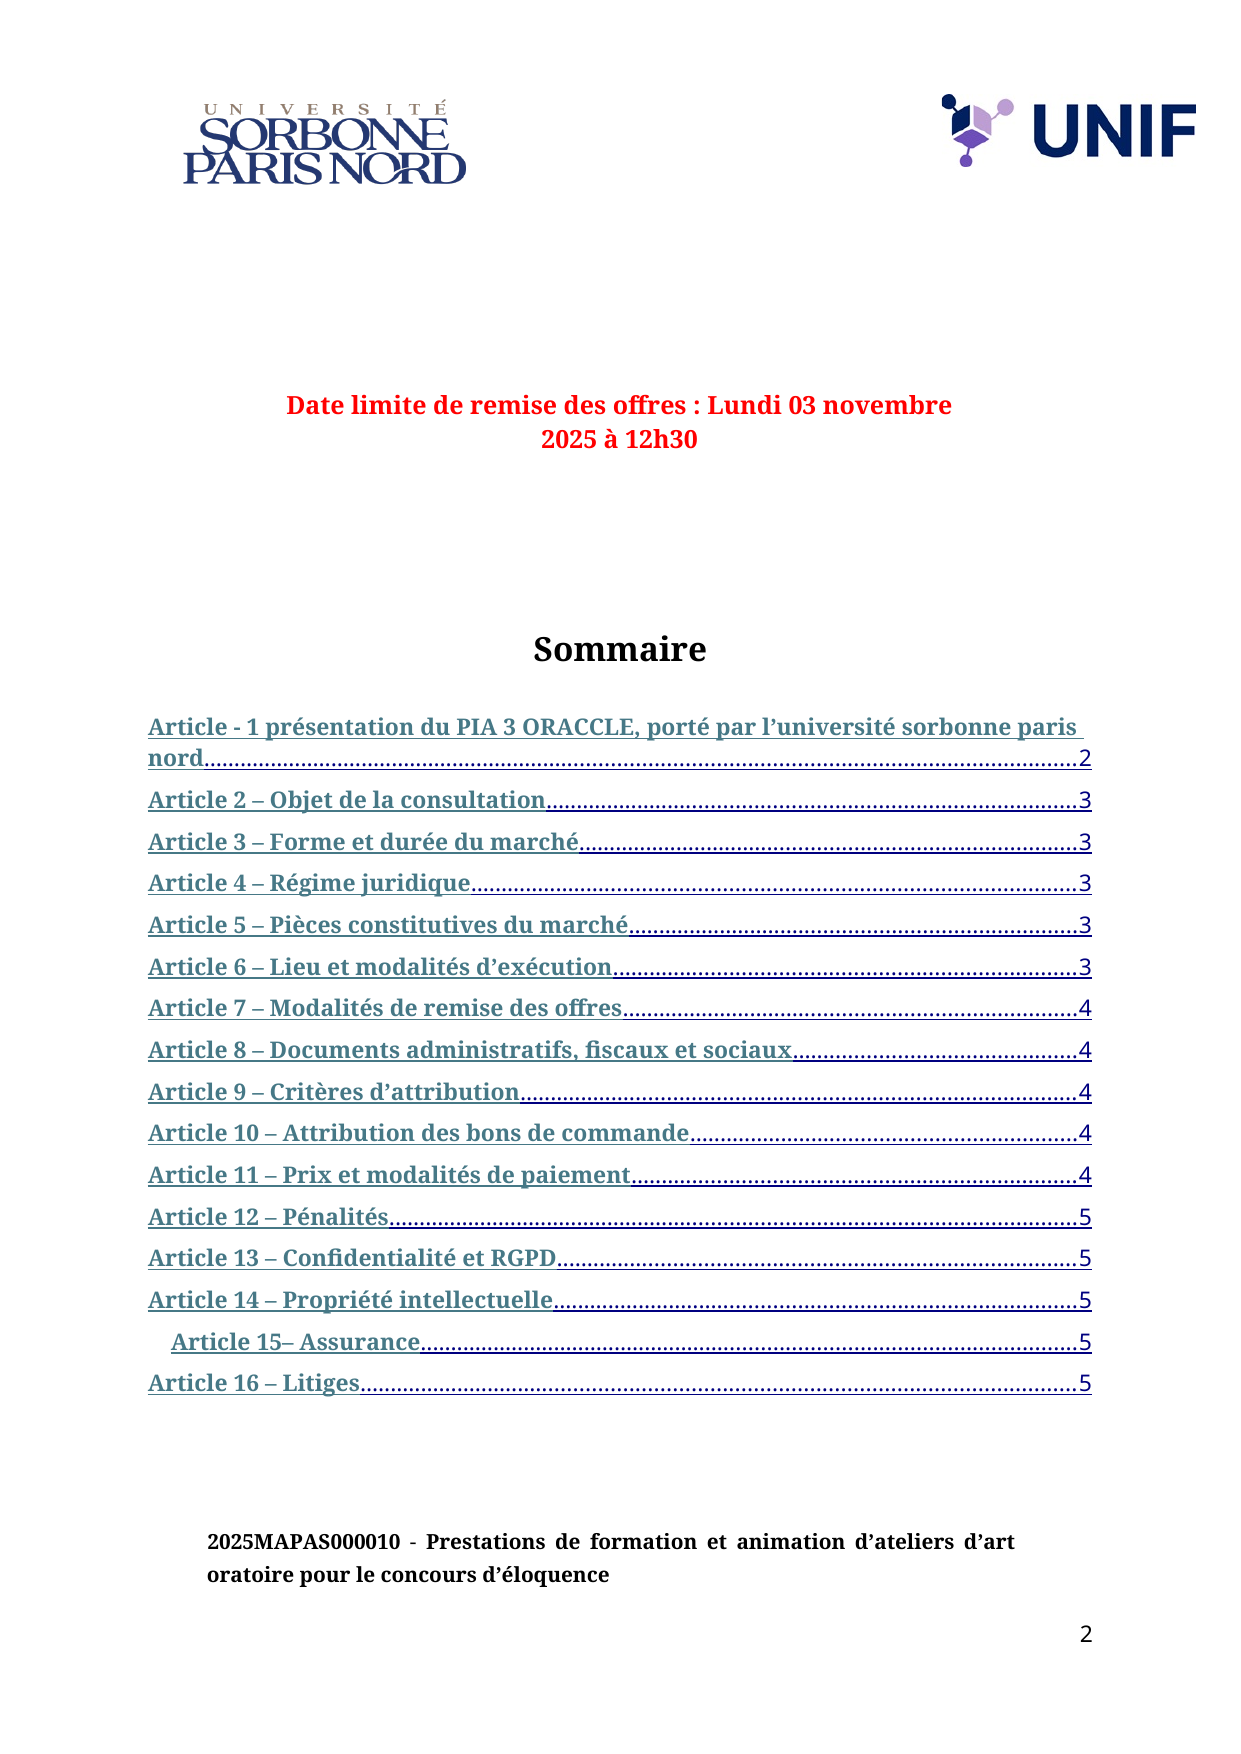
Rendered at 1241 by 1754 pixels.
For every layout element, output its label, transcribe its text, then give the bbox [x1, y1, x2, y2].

text Article 15– Assurance 5 [171, 1326, 1093, 1357]
text Article 13 – Confidentialité et RGPD 5 [148, 1242, 1093, 1274]
text Article 8 – Documents administratifs, fiscaux et sociaux 4 [148, 1034, 1093, 1065]
text Article - 1 présentation du PIA 3 ORACCLE, porté par l’université sorbonne paris nord 2 [148, 711, 1093, 774]
text Article 6 – Lieu et modalités d’exécution 3 [148, 951, 1093, 982]
text Article 7 – Modalités de remise des offres 4 [148, 992, 1093, 1024]
subtitle Sommaire [148, 626, 1093, 672]
text Article 11 – Prix et modalités de paiement 4 [148, 1159, 1093, 1190]
text Article 5 – Pièces constitutives du marché 3 [148, 909, 1093, 940]
text Article 4 – Régime juridique 3 [148, 867, 1093, 899]
text Article 9 – Critères d’attribution 4 [148, 1076, 1093, 1107]
text Article 14 – Propriété intellectuelle 5 [148, 1284, 1093, 1315]
text Article 3 – Forme et durée du marché 3 [148, 826, 1093, 857]
text Article 10 – Attribution des bons de commande 4 [148, 1117, 1093, 1149]
text Article 16 – Litiges 5 [148, 1367, 1093, 1399]
text Article 2 – Objet de la consultation 3 [148, 784, 1093, 815]
text Article 12 – Pénalités 5 [148, 1201, 1093, 1232]
